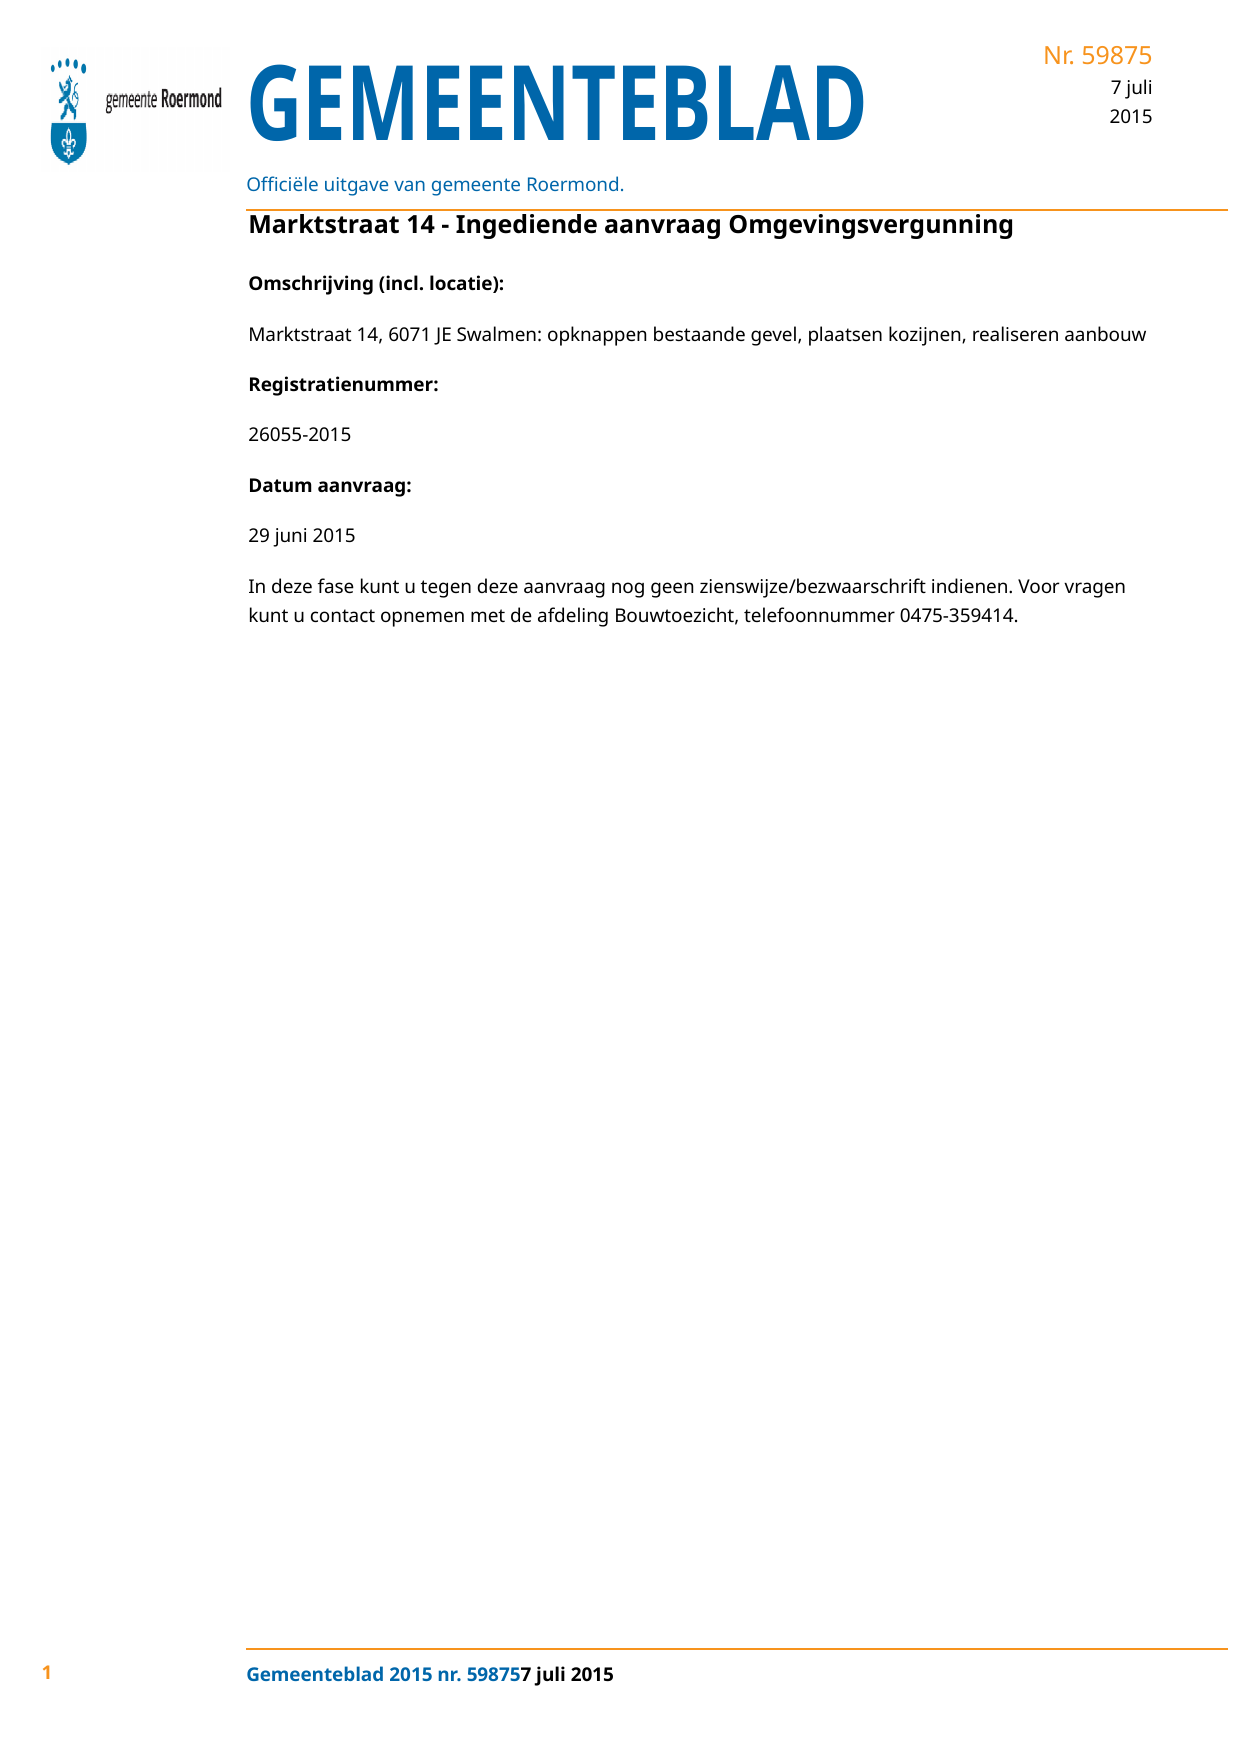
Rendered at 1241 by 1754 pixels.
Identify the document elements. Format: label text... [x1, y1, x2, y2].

text Datum aanvraag: [248, 472, 1152, 498]
text 29 juni 2015 [248, 522, 1152, 548]
text In deze fase kunt u tegen deze aanvraag nog geen zienswijze/bezwaarschrift indienen. Voor vragen kunt u contact opnemen met de afdeling Bouwtoezicht, telefoonnummer 0475-359414. [248, 573, 1152, 628]
text Omschrijving (incl. locatie): [248, 270, 1152, 296]
picture [41, 47, 231, 172]
text Marktstraat 14, 6071 JE Swalmen: opknappen bestaande gevel, plaatsen kozijnen, realiseren aanbouw [248, 321, 1152, 346]
text Registratienummer: [248, 371, 1152, 397]
text 26055-2015 [248, 422, 1152, 447]
text Marktstraat 14 - Ingediende aanvraag Omgevingsvergunning [248, 211, 1152, 241]
